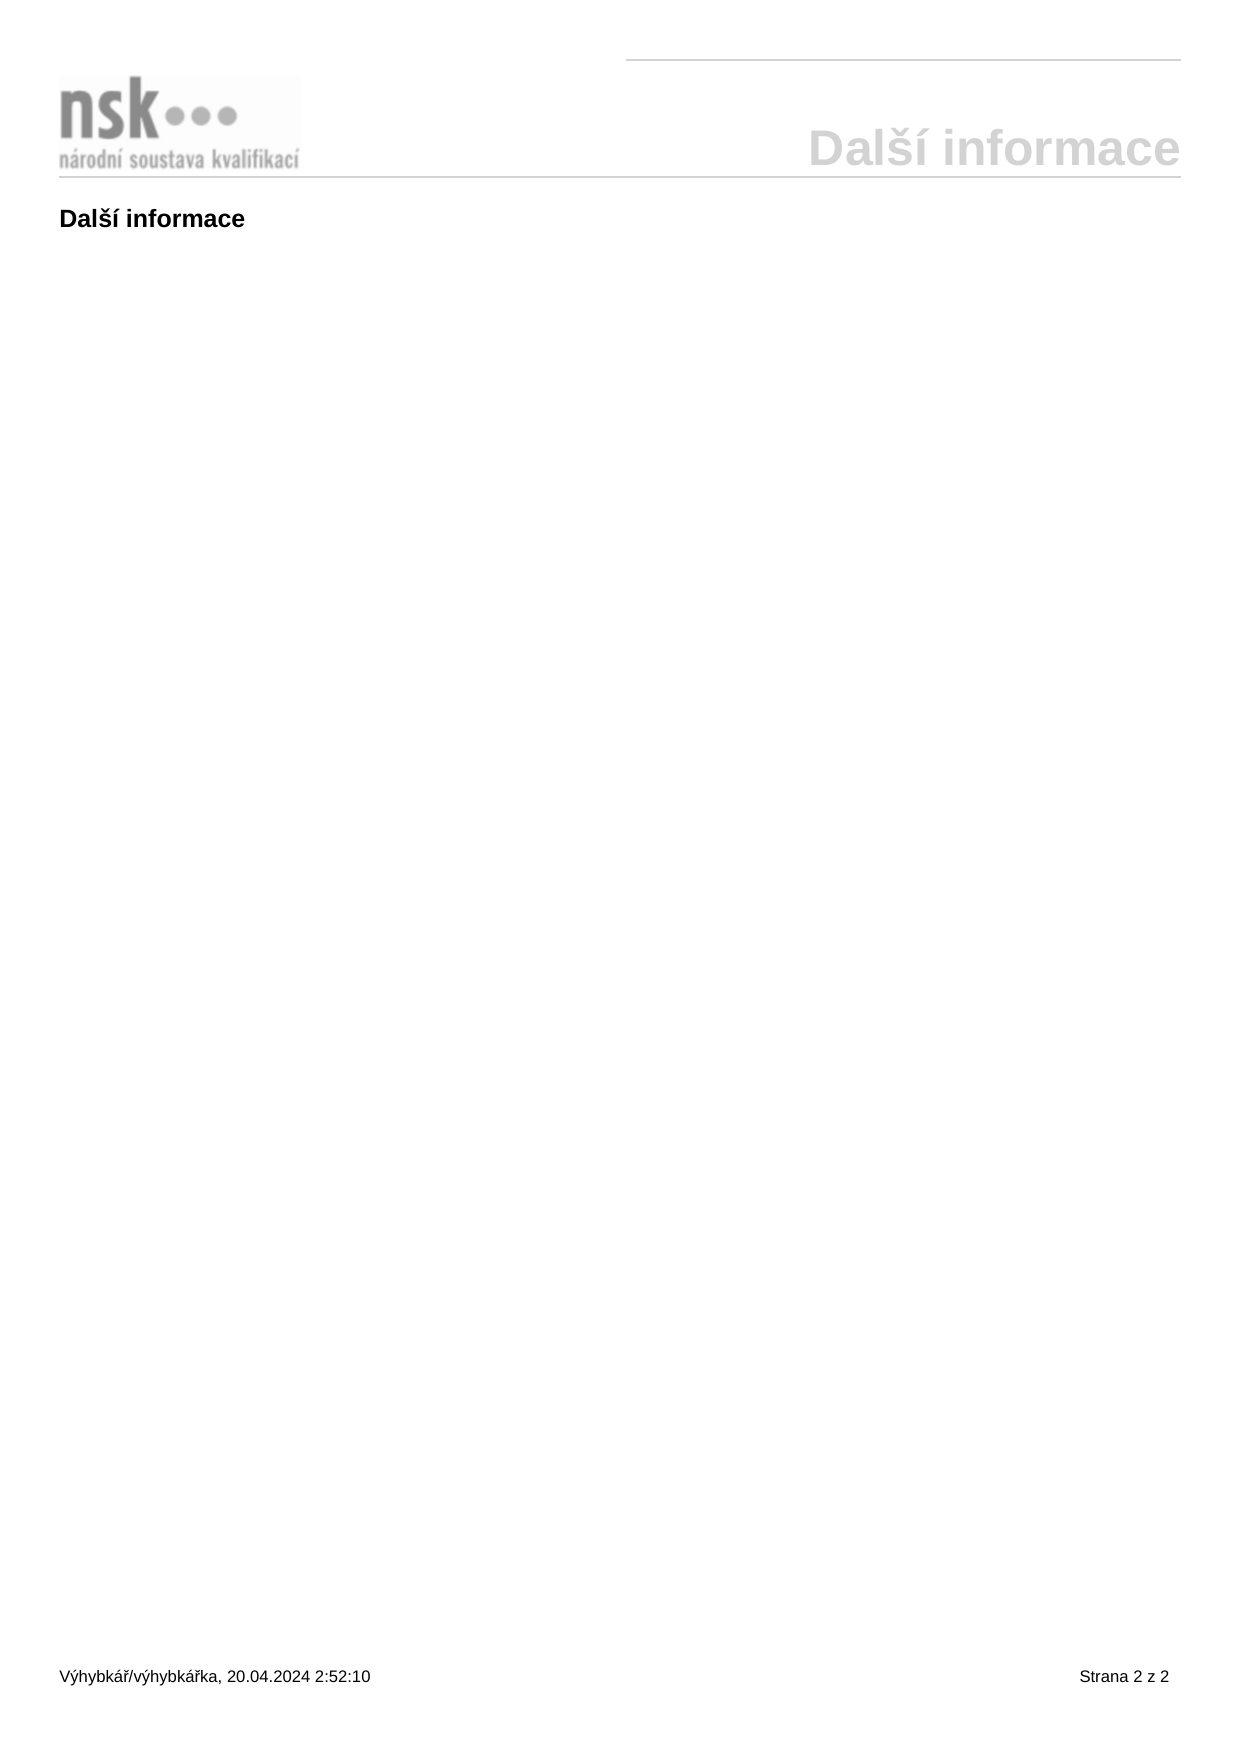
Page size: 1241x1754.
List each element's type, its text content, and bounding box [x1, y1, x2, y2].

table_cell [59, 1397, 483, 1658]
table_cell [862, 1397, 1169, 1658]
table_cell [862, 836, 1169, 1136]
table_cell [620, 236, 626, 536]
table_cell [626, 194, 862, 200]
table_cell [621, 59, 626, 170]
table_cell [620, 536, 626, 836]
table_cell [626, 1136, 862, 1397]
table_cell [620, 1397, 626, 1658]
table_cell [626, 836, 862, 1136]
table_cell Další informace [626, 61, 1181, 176]
table_cell [1169, 1658, 1181, 1694]
table_cell [1169, 836, 1181, 1136]
table_cell [59, 836, 483, 1136]
table_cell [484, 536, 620, 836]
table_cell [626, 236, 862, 536]
table_cell [484, 171, 620, 176]
table_cell Strana 2 z 2 [862, 1658, 1169, 1694]
table_cell [626, 536, 862, 836]
table_cell [484, 1136, 620, 1397]
table_cell [59, 536, 483, 836]
table_cell [626, 1397, 862, 1658]
table_cell [484, 194, 620, 200]
picture [58, 59, 621, 171]
table_cell [862, 1136, 1169, 1397]
table_cell [1169, 236, 1181, 536]
table_cell [59, 236, 483, 536]
table_cell Další informace [59, 200, 1181, 236]
table_cell [1169, 1136, 1181, 1397]
table_cell [484, 236, 620, 536]
table_cell [59, 1136, 483, 1397]
table_cell [484, 1397, 620, 1658]
table_cell [862, 194, 1169, 200]
table_cell [620, 1136, 626, 1397]
table_cell [1169, 194, 1181, 200]
table_cell Výhybkář/výhybkářka, 20.04.2024 2:52:10 [59, 1658, 862, 1694]
table_cell [862, 536, 1169, 836]
table_cell [1169, 536, 1181, 836]
table_cell [862, 236, 1169, 536]
table_cell [59, 194, 483, 200]
table_cell [59, 171, 483, 176]
table_cell [1169, 1397, 1181, 1658]
table_cell [484, 836, 620, 1136]
table_cell [59, 178, 1181, 194]
table_cell [620, 836, 626, 1136]
